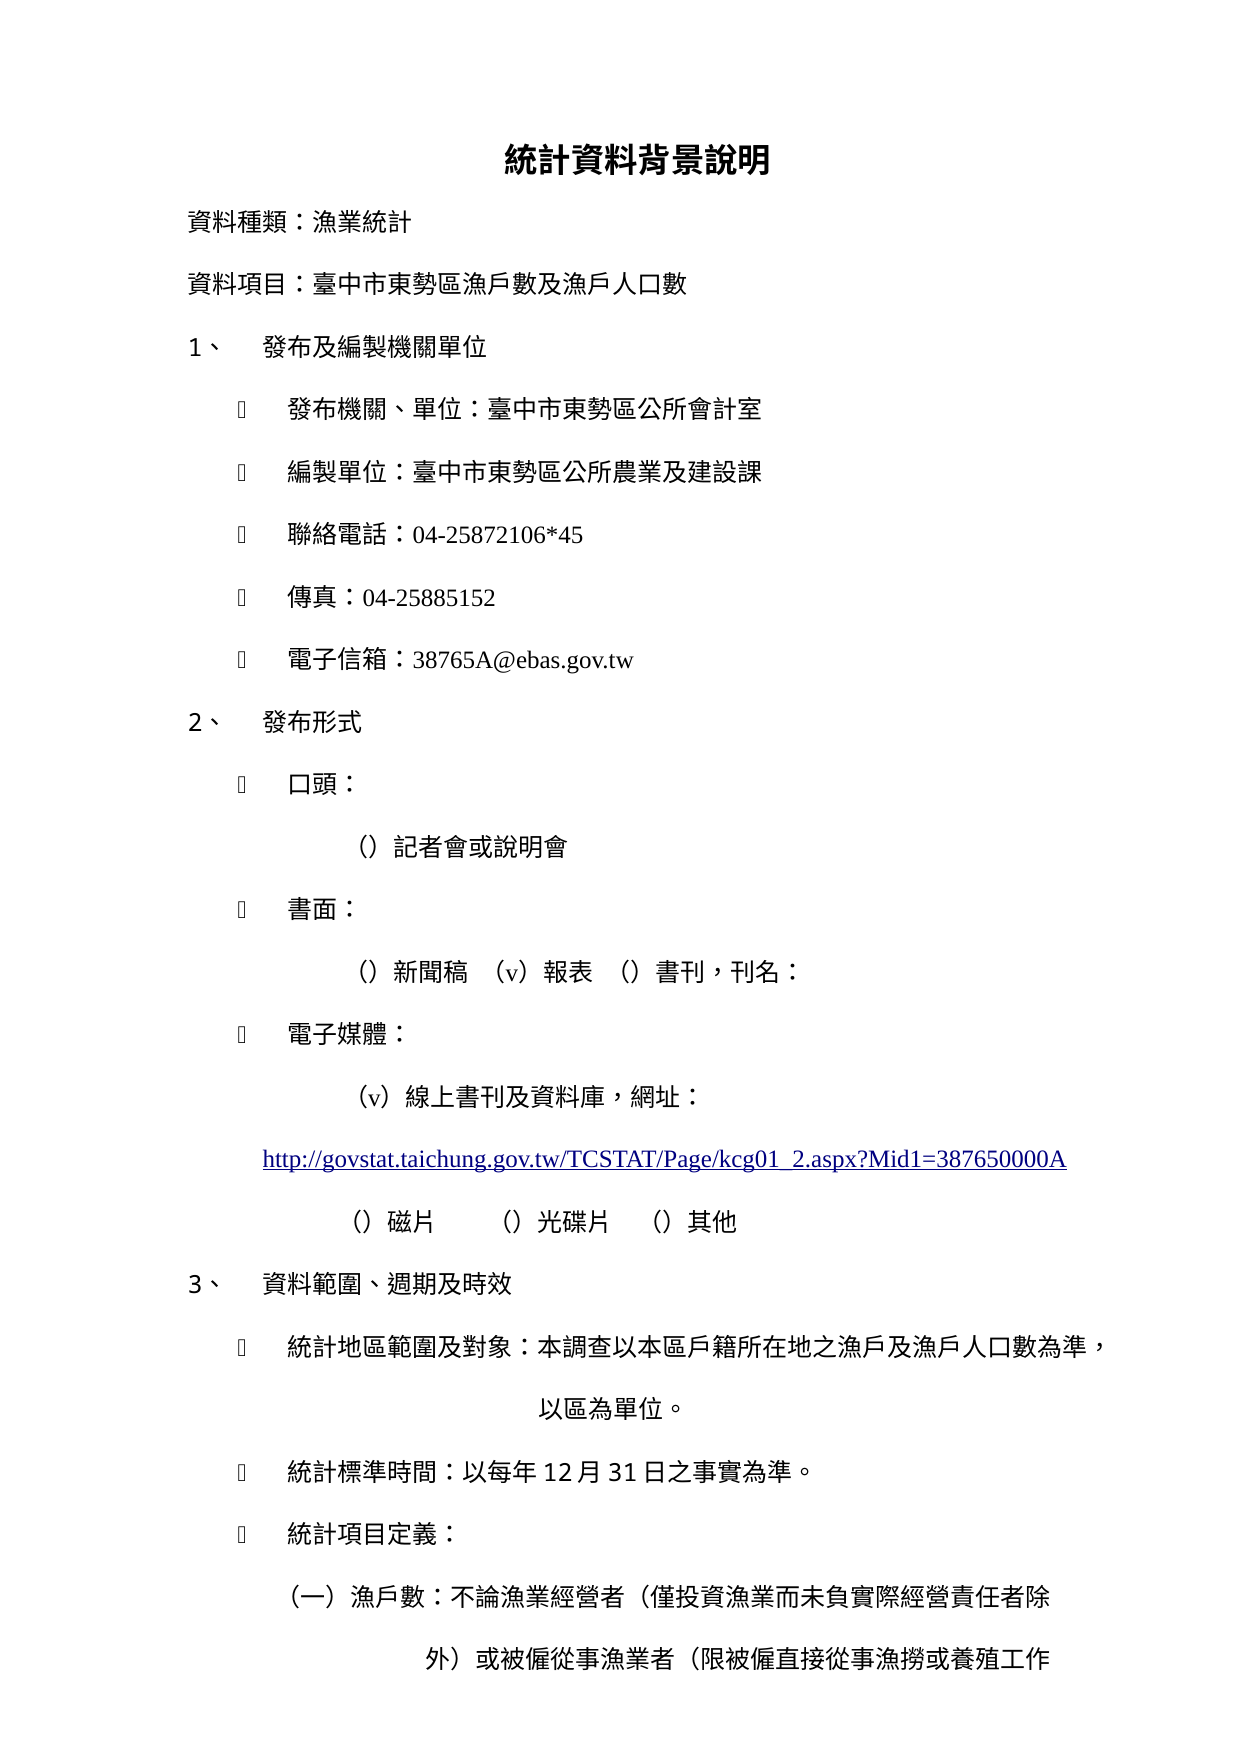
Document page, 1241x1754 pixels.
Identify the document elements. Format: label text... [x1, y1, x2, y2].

list 發布機關、單位：臺中市東勢區公所會計室 [237, 366, 1087, 429]
list 電子信箱：38765A@ebas.gov.tw [237, 616, 1087, 679]
list 電子媒體： [237, 991, 1087, 1054]
text （）磁片 （）光碟片 （）其他 [187, 1179, 1087, 1241]
list 統計標準時間：以每年12月31日之事實為準。 [237, 1429, 1087, 1491]
list 發布及編製機關單位 [187, 304, 1087, 366]
list 口頭： [237, 741, 1087, 804]
list 資料範圍、週期及時效 [187, 1241, 1087, 1304]
text （）記者會或說明會 [187, 804, 1087, 866]
list 編製單位：臺中市東勢區公所農業及建設課 [237, 429, 1087, 491]
list 傳真：04-25885152 [237, 554, 1087, 616]
text http://govstat.taichung.gov.tw/TCSTAT/Page/kcg01_2.aspx?Mid1=387650000A [187, 1116, 1087, 1179]
list 發布形式 [187, 679, 1087, 741]
text （）新聞稿 （v）報表 （）書刊，刊名： [187, 929, 1087, 991]
text （v）線上書刊及資料庫，網址： [187, 1054, 1087, 1116]
text 資料項目：臺中市東勢區漁戶數及漁戶人口數 [187, 241, 1087, 304]
list 聯絡電話：04-25872106*45 [237, 491, 1087, 554]
list 統計項目定義： [237, 1491, 1087, 1554]
text 資料種類：漁業統計 [187, 179, 1087, 241]
text 統計資料背景說明 [187, 116, 1087, 179]
list 書面： [237, 866, 1087, 929]
list 統計地區範圍及對象：本調查以本區戶籍所在地之漁戶及漁戶人口數為準，以區為單位。 [237, 1304, 1087, 1429]
text （一）漁戶數：不論漁業經營者（僅投資漁業而未負實際經營責任者除外）或被僱從事漁業者（限被僱直接從事漁撈或養殖工作 [275, 1554, 1087, 1679]
